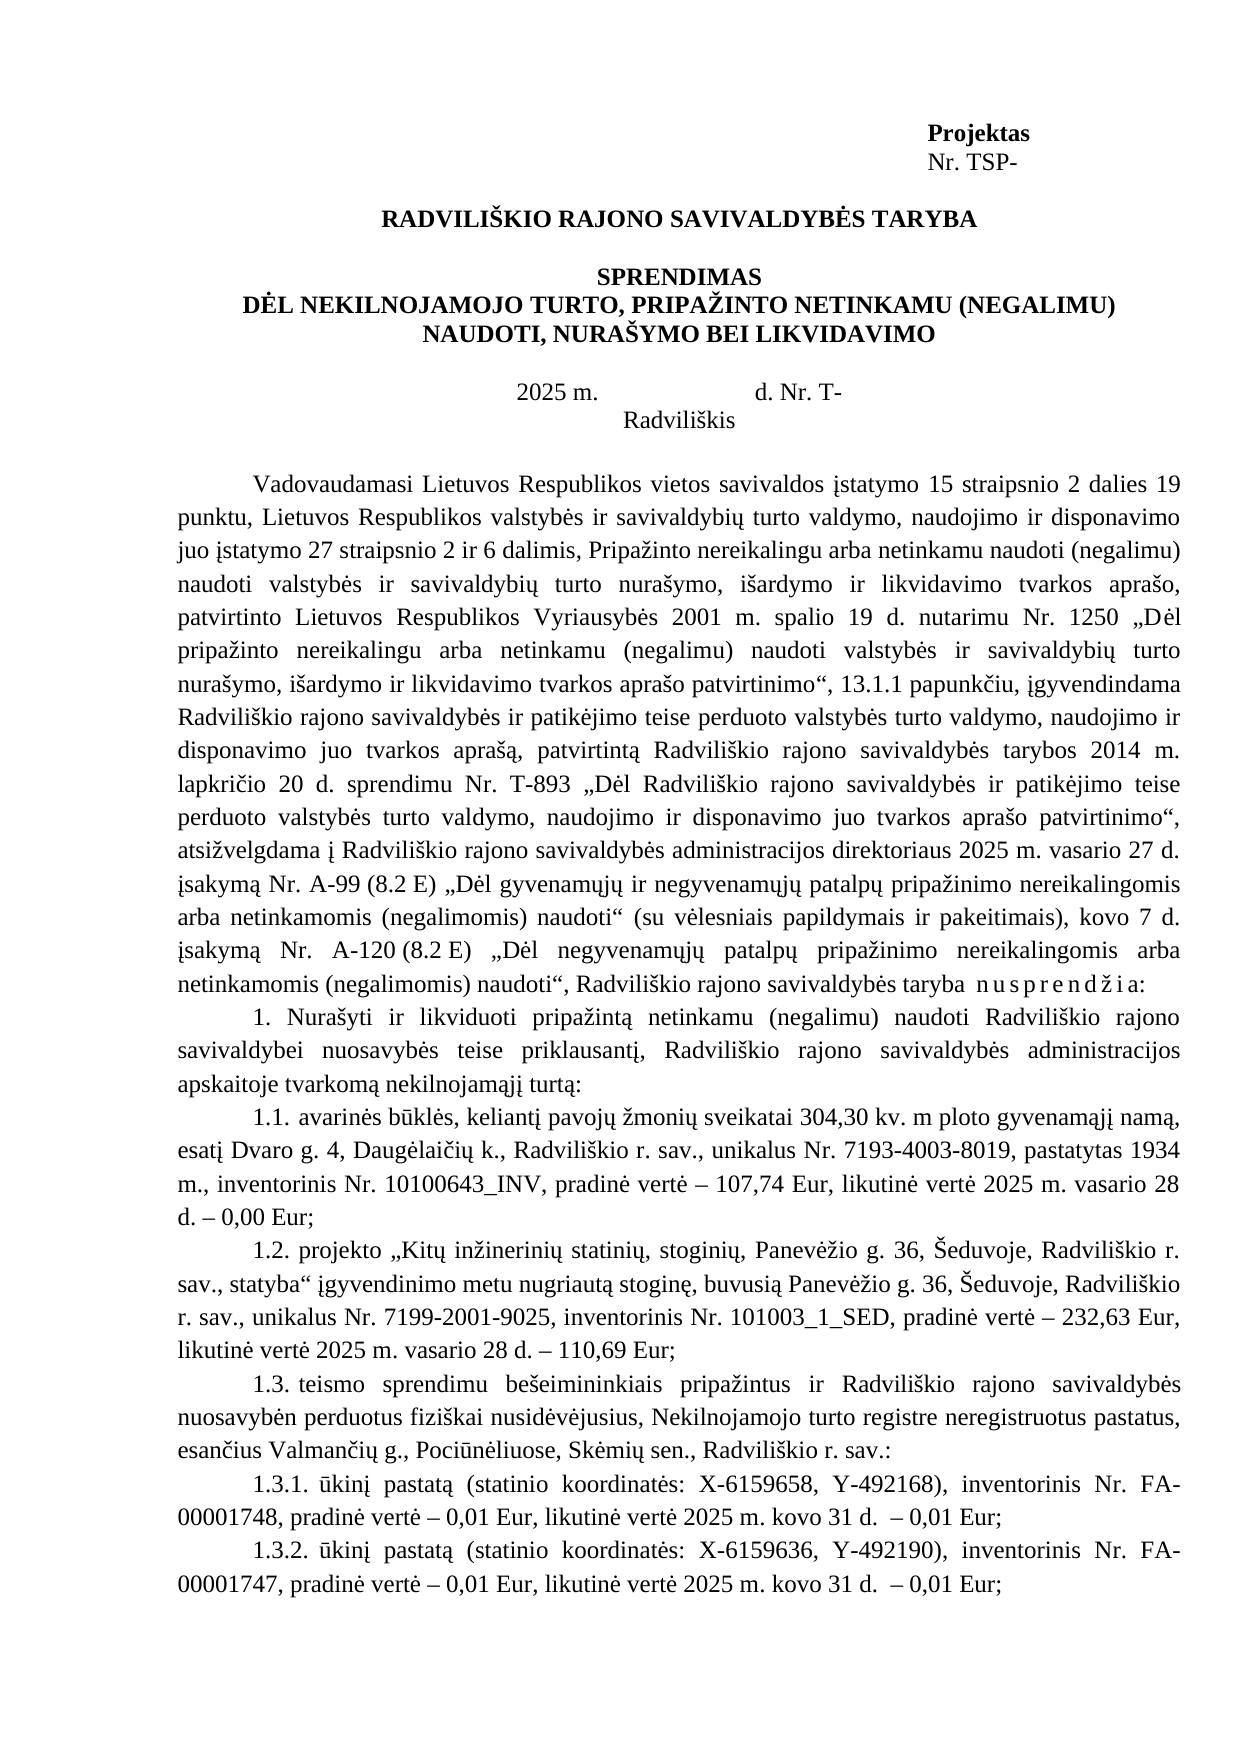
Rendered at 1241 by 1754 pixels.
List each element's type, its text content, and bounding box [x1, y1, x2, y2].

text Vadovaudamasi Lietuvos Respublikos vietos savivaldos įstatymo 15 straipsnio 2 dalies 19 punktu, Lietuvos Respublikos valstybės ir savivaldybių turto valdymo, naudojimo ir disponavimo juo įstatymo 27 straipsnio 2 ir 6 dalimis, Pripažinto nereikalingu arba netinkamu naudoti (negalimu) naudoti valstybės ir savivaldybių turto nurašymo, išardymo ir likvidavimo tvarkos aprašo, patvirtinto Lietuvos Respublikos Vyriausybės 2001 m. spalio 19 d. nutarimu Nr. 1250 „Dėl pripažinto nereikalingu arba netinkamu (negalimu) naudoti valstybės ir savivaldybių turto nurašymo, išardymo ir likvidavimo tvarkos aprašo patvirtinimo“, 13.1.1 papunkčiu, įgyvendindama Radviliškio rajono savivaldybės ir patikėjimo teise perduoto valstybės turto valdymo, naudojimo ir disponavimo juo tvarkos aprašą, patvirtintą Radviliškio rajono savivaldybės tarybos 2014 m. lapkričio 20 d. sprendimu Nr. T-893 „Dėl Radviliškio rajono savivaldybės ir patikėjimo teise perduoto valstybės turto valdymo, naudojimo ir disponavimo juo tvarkos aprašo patvirtinimo“, atsižvelgdama į Radviliškio rajono savivaldybės administracijos direktoriaus 2025 m. vasario 27 d. įsakymą Nr. A-99 (8.2E) „Dėl gyvenamųjų ir negyvenamųjų patalpų pripažinimo nereikalingomis arba netinkamomis (negalimomis) naudoti“ (su vėlesniais papildymais ir pakeitimais), kovo 7 d. įsakymą Nr. A-120 (8.2 E) „Dėl negyvenamųjų patalpų pripažinimo nereikalingomis arba netinkamomis (negalimomis) naudoti“, Radviliškio rajono savivaldybės taryba nusprendžia: [177, 466, 1181, 999]
text Projektas [177, 118, 1181, 147]
text 2025 m. d. Nr. T- [177, 377, 1181, 406]
text 1. Nurašyti ir likviduoti pripažintą netinkamu (negalimu) naudoti Radviliškio rajono savivaldybei nuosavybės teise priklausantį, Radviliškio rajono savivaldybės administracijos apskaitoje tvarkomą nekilnojamąjį turtą: [177, 999, 1181, 1099]
text sprendimas [177, 262, 1181, 291]
text RADVILIŠKIO RAJONO SAVIVALDYBĖS taryba [177, 204, 1181, 233]
text 1.1. avarinės būklės, keliantį pavojų žmonių sveikatai 304,30 kv. m ploto gyvenamąjį namą, esatį Dvaro g. 4, Daugėlaičių k., Radviliškio r. sav., unikalus Nr. 7193-4003-8019, pastatytas 1934 m., inventorinis Nr. 10100643_INV, pradinė vertė – 107,74 Eur, likutinė vertė 2025 m. vasario 28 d. – 0,00 Eur; [177, 1099, 1181, 1232]
text 1.3. teismo sprendimu bešeimininkiais pripažintus ir Radviliškio rajono savivaldybės nuosavybėn perduotus fiziškai nusidėvėjusius, Nekilnojamojo turto registre neregistruotus pastatus, esančius Valmančių g., Pociūnėliuose, Skėmių sen., Radviliškio r. sav.: [177, 1366, 1181, 1466]
text 1.3.2. ūkinį pastatą (statinio koordinatės: X-6159636, Y-492190), inventorinis Nr. FA-00001747, pradinė vertė – 0,01 Eur, likutinė vertė 2025 m. kovo 31 d. – 0,01 Eur; [177, 1532, 1181, 1599]
text 1.3.1. ūkinį pastatą (statinio koordinatės: X-6159658, Y-492168), inventorinis Nr. FA-00001748, pradinė vertė – 0,01 Eur, likutinė vertė 2025 m. kovo 31 d. – 0,01 Eur; [177, 1466, 1181, 1532]
text Nr. TSP- [177, 147, 1181, 176]
text DĖL NEKILNOJAMOJO TURTO, PRIPAŽINTO netinkamu (negalimu) NAUDOTI, NURAŠYMO BEI LIKVIDAVIMO [177, 291, 1181, 348]
text 1.2. projekto „Kitų inžinerinių statinių, stoginių, Panevėžio g. 36, Šeduvoje, Radviliškio r. sav., statyba“ įgyvendinimo metu nugriautą stoginę, buvusią Panevėžio g. 36, Šeduvoje, Radviliškio r. sav., unikalus Nr. 7199-2001-9025, inventorinis Nr. 101003_1_SED, pradinė vertė – 232,63 Eur, likutinė vertė 2025 m. vasario 28 d. – 110,69 Eur; [177, 1232, 1181, 1366]
text Radviliškis [177, 406, 1181, 434]
